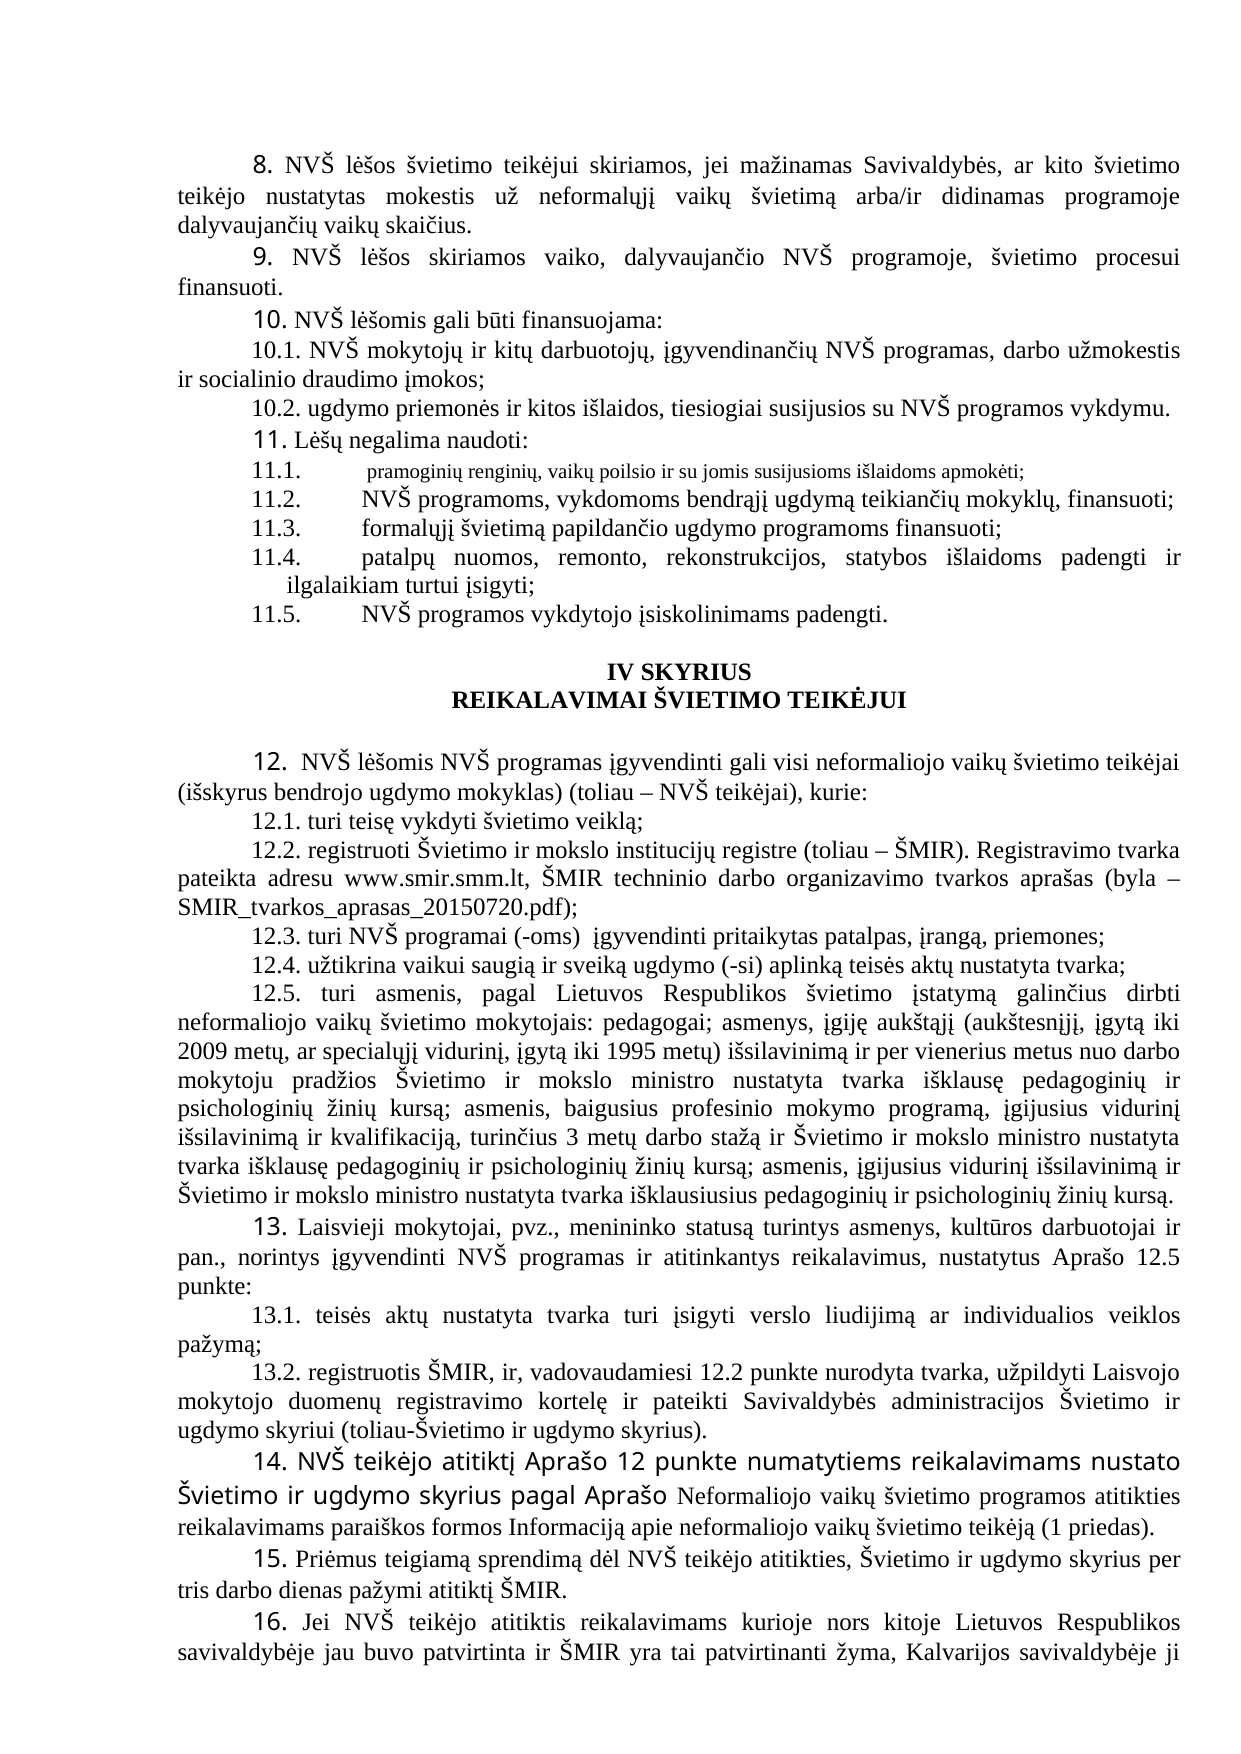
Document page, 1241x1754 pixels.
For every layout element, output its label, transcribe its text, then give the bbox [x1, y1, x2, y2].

text 10.2. ugdymo priemonės ir kitos išlaidos, tiesiogiai susijusios su NVŠ programos vykdymu. [177, 393, 1181, 422]
text 8. NVŠ lėšos švietimo teikėjui skiriamos, jei mažinamas Savivaldybės, ar kito švietimo teikėjo nustatytas mokestis už neformalųjį vaikų švietimą arba/ir didinamas programoje dalyvaujančių vaikų skaičius. [177, 147, 1181, 238]
text 13.1. teisės aktų nustatyta tvarka turi įsigyti verslo liudijimą ar individualios veiklos pažymą; [177, 1300, 1181, 1357]
text 14. NVŠ teikėjo atitiktį Aprašo 12 punkte numatytiems reikalavimams nustato Švietimo ir ugdymo skyrius pagal Aprašo Neformaliojo vaikų švietimo programos atitikties reikalavimams paraiškos formos Informaciją apie neformaliojo vaikų švietimo teikėją (1 priedas). [177, 1444, 1181, 1541]
text 11.3. formalųjį švietimą papildančio ugdymo programoms finansuoti; [251, 513, 1181, 542]
text 9. NVŠ lėšos skiriamos vaiko, dalyvaujančio NVŠ programoje, švietimo procesui finansuoti. [177, 238, 1181, 301]
text 11. Lėšų negalima naudoti: [249, 422, 1181, 456]
text 12.1. turi teisę vykdyti švietimo veiklą; [251, 806, 1181, 835]
text 12.3. turi NVŠ programai (-oms) įgyvendinti pritaikytas patalpas, įrangą, priemones; [177, 921, 1181, 950]
text 10. NVŠ lėšomis gali būti finansuojama: [251, 301, 1181, 335]
text 11.1. pramoginių renginių, vaikų poilsio ir su jomis susijusioms išlaidoms apmokėti; [251, 456, 1181, 484]
text 10.1. NVŠ mokytojų ir kitų darbuotojų, įgyvendinančių NVŠ programas, darbo užmokestis ir socialinio draudimo įmokos; [177, 335, 1181, 393]
text 12.5. turi asmenis, pagal Lietuvos Respublikos švietimo įstatymą galinčius dirbti neformaliojo vaikų švietimo mokytojais: pedagogai; asmenys, įgiję aukštąjį (aukštesnįjį, įgytą iki 2009 metų, ar specialųjį vidurinį, įgytą iki 1995 metų) išsilavinimą ir per vienerius metus nuo darbo mokytoju pradžios Švietimo ir mokslo ministro nustatyta tvarka išklausę pedagoginių ir psichologinių žinių kursą; asmenis, baigusius profesinio mokymo programą, įgijusius vidurinį išsilavinimą ir kvalifikaciją, turinčius 3 metų darbo stažą ir Švietimo ir mokslo ministro nustatyta tvarka išklausę pedagoginių ir psichologinių žinių kursą; asmenis, įgijusius vidurinį išsilavinimą ir Švietimo ir mokslo ministro nustatyta tvarka išklausiusius pedagoginių ir psichologinių žinių kursą. [177, 978, 1181, 1208]
text 16. Jei NVŠ teikėjo atitiktis reikalavimams kurioje nors kitoje Lietuvos Respublikos savivaldybėje jau buvo patvirtinta ir ŠMIR yra tai patvirtinanti žyma, Kalvarijos savivaldybėje ji [177, 1603, 1181, 1666]
text 13.2. registruotis ŠMIR, ir, vadovaudamiesi 12.2 punkte nurodyta tvarka, užpildyti Laisvojo mokytojo duomenų registravimo kortelę ir pateikti Savivaldybės administracijos Švietimo ir ugdymo skyriui (toliau-Švietimo ir ugdymo skyrius). [177, 1357, 1181, 1444]
text 15. Priėmus teigiamą sprendimą dėl NVŠ teikėjo atitikties, Švietimo ir ugdymo skyrius per tris darbo dienas pažymi atitiktį ŠMIR. [177, 1541, 1181, 1603]
text 11.2. NVŠ programoms, vykdomoms bendrąjį ugdymą teikiančių mokyklų, finansuoti; [251, 484, 1181, 513]
text 12.4. užtikrina vaikui saugią ir sveiką ugdymo (-si) aplinką teisės aktų nustatyta tvarka; [177, 950, 1181, 978]
text 11.5. NVŠ programos vykdytojo įsiskolinimams padengti. [251, 599, 1181, 628]
text 13. Laisvieji mokytojai, pvz., menininko statusą turintys asmenys, kultūros darbuotojai ir pan., norintys įgyvendinti NVŠ programas ir atitinkantys reikalavimus, nustatytus Aprašo 12.5 punkte: [177, 1208, 1181, 1300]
text 12.2. registruoti Švietimo ir mokslo institucijų registre (toliau – ŠMIR). Registravimo tvarka pateikta adresu www.smir.smm.lt, ŠMIR techninio darbo organizavimo tvarkos aprašas (byla – SMIR_tvarkos_aprasas_20150720.pdf); [177, 835, 1181, 921]
text REIKALAVIMAI ŠVIETIMO TEIKĖJUI [177, 686, 1181, 714]
text 11.4. patalpų nuomos, remonto, rekonstrukcijos, statybos išlaidoms padengti ir ilgalaikiam turtui įsigyti; [251, 542, 1181, 599]
text 12. NVŠ lėšomis NVŠ programas įgyvendinti gali visi neformaliojo vaikų švietimo teikėjai (išskyrus bendrojo ugdymo mokyklas) (toliau – NVŠ teikėjai), kurie: [177, 743, 1181, 806]
text IV SKYRIUS [177, 657, 1181, 686]
